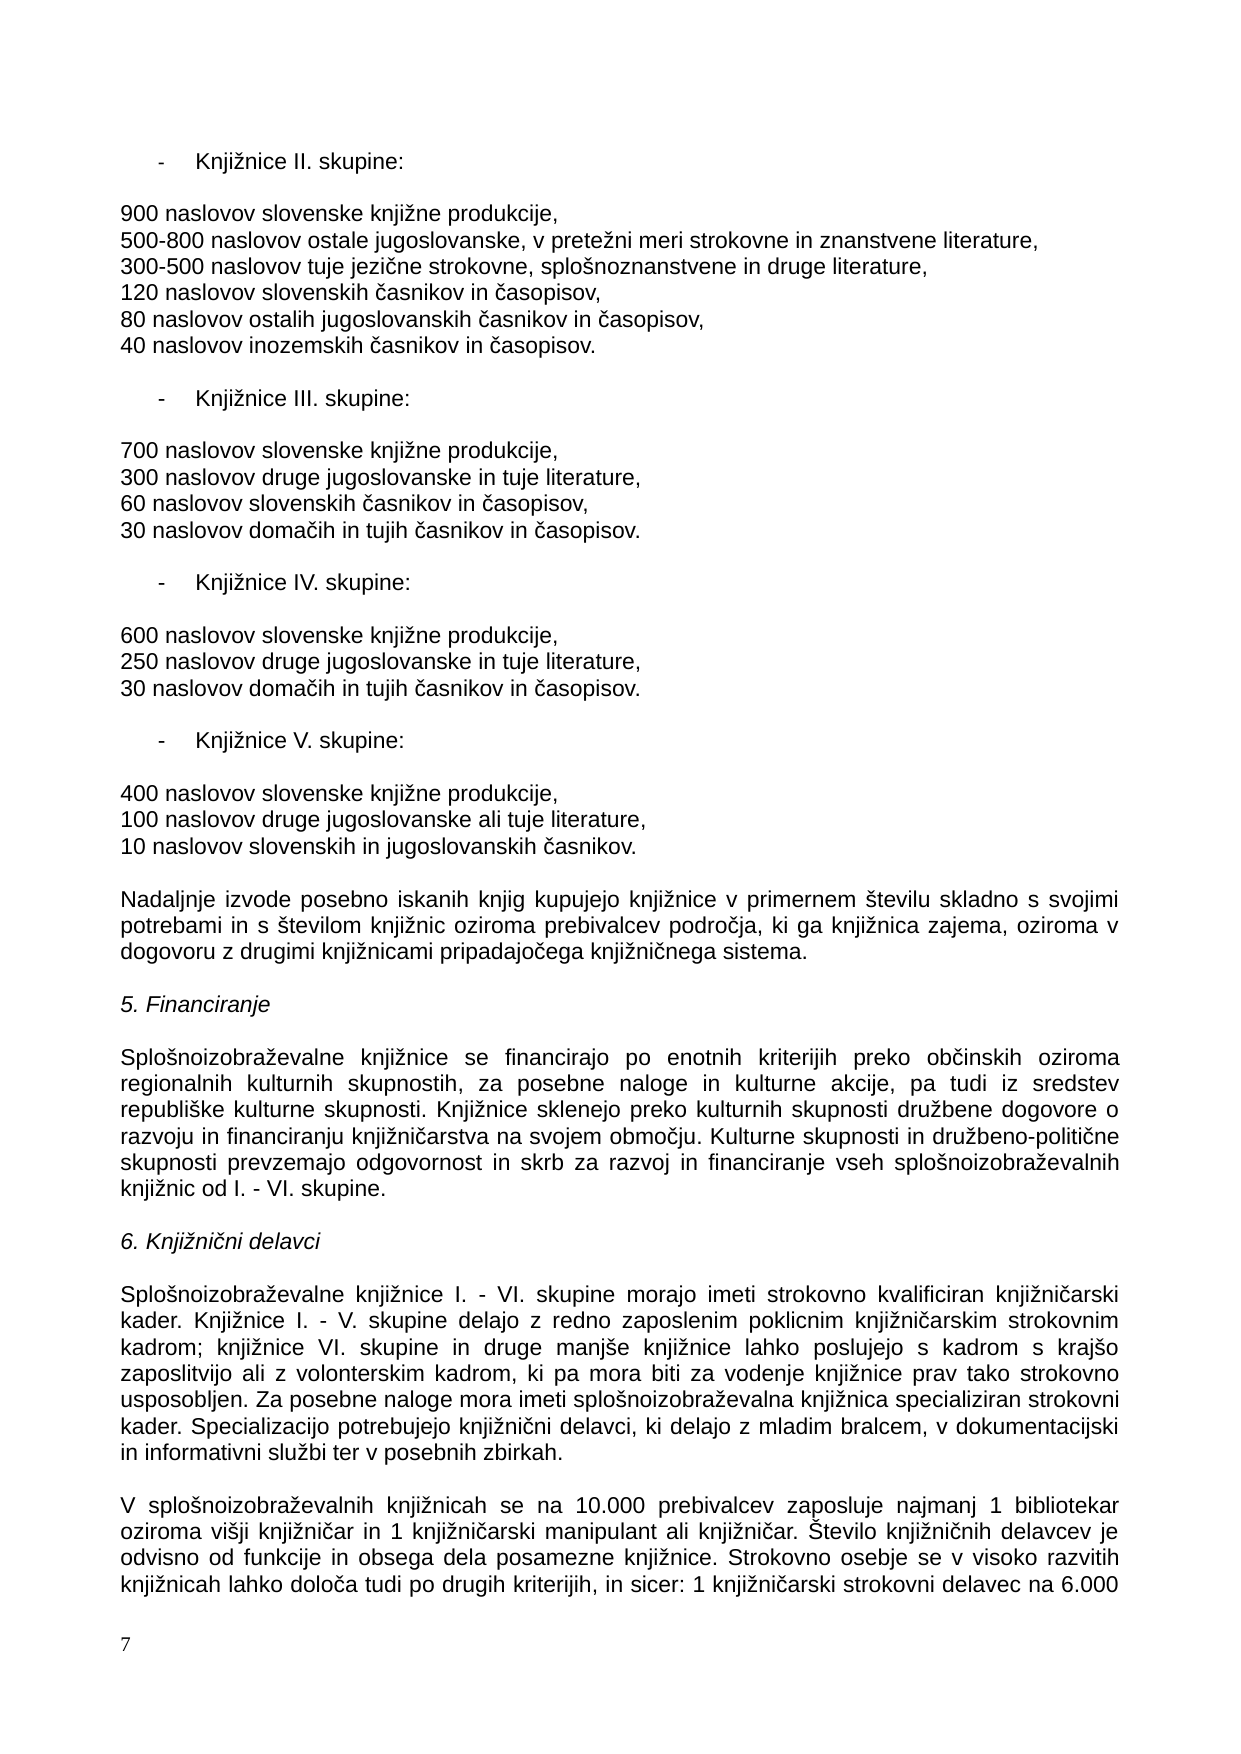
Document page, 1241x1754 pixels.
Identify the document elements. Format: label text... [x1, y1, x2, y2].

text 400 naslovov slovenske knjižne produkcije, [120, 780, 1120, 806]
text 100 naslovov druge jugoslovanske ali tuje literature, [120, 806, 1120, 833]
list Knjižnice V. skupine: [158, 727, 1120, 754]
text 700 naslovov slovenske knjižne produkcije, [120, 437, 1120, 464]
text 30 naslovov domačih in tujih časnikov in časopisov. [120, 675, 1120, 701]
text 500-800 naslovov ostale jugoslovanske, v pretežni meri strokovne in znanstvene literature, [120, 227, 1120, 253]
text 30 naslovov domačih in tujih časnikov in časopisov. [120, 517, 1120, 543]
text 60 naslovov slovenskih časnikov in časopisov, [120, 490, 1120, 517]
text 120 naslovov slovenskih časnikov in časopisov, [120, 279, 1120, 306]
text 900 naslovov slovenske knjižne produkcije, [120, 200, 1120, 227]
list Knjižnice III. skupine: [158, 385, 1120, 411]
text 600 naslovov slovenske knjižne produkcije, [120, 622, 1120, 648]
text 300 naslovov druge jugoslovanske in tuje literature, [120, 464, 1120, 490]
text 80 naslovov ostalih jugoslovanskih časnikov in časopisov, [120, 306, 1120, 332]
text Nadaljnje izvode posebno iskanih knjig kupujejo knjižnice v primernem številu skladno s svojimi potrebami in s številom knjižnic oziroma prebivalcev področja, ki ga knjižnica zajema, oziroma v dogovoru z drugimi knjižnicami pripadajočega knjižničnega sistema. [120, 886, 1120, 964]
text 300-500 naslovov tuje jezične strokovne, splošnoznanstvene in druge literature, [120, 253, 1120, 279]
text V splošnoizobraževalnih knjižnicah se na 10.000 prebivalcev zaposluje najmanj 1 bibliotekar oziroma višji knjižničar in 1 knjižničarski manipulant ali knjižničar. Število knjižničnih delavcev je odvisno od funkcije in obsega dela posamezne knjižnice. Strokovno osebje se v visoko razvitih knjižnicah lahko določa tudi po drugih kriterijih, in sicer: 1 knjižničarski strokovni delavec na 6.000 [120, 1492, 1120, 1597]
text Splošnoizobraževalne knjižnice se financirajo po enotnih kriterijih preko občinskih oziroma regionalnih kulturnih skupnostih, za posebne naloge in kulturne akcije, pa tudi iz sredstev republiške kulturne skupnosti. Knjižnice sklenejo preko kulturnih skupnosti družbene dogovore o razvoju in financiranju knjižničarstva na svojem območju. Kulturne skupnosti in družbeno-politične skupnosti prevzemajo odgovornost in skrb za razvoj in financiranje vseh splošnoizobraževalnih knjižnic od I. - VI. skupine. [120, 1044, 1120, 1202]
text 40 naslovov inozemskih časnikov in časopisov. [120, 332, 1120, 358]
text 5. Financiranje [120, 991, 1120, 1017]
text 250 naslovov druge jugoslovanske in tuje literature, [120, 648, 1120, 675]
text Splošnoizobraževalne knjižnice I. - VI. skupine morajo imeti strokovno kvalificiran knjižničarski kader. Knjižnice I. - V. skupine delajo z redno zaposlenim poklicnim knjižničarskim strokovnim kadrom; knjižnice VI. skupine in druge manjše knjižnice lahko poslujejo s kadrom s krajšo zaposlitvijo ali z volonterskim kadrom, ki pa mora biti za vodenje knjižnice prav tako strokovno usposobljen. Za posebne naloge mora imeti splošnoizobraževalna knjižnica specializiran strokovni kader. Specializacijo potrebujejo knjižnični delavci, ki delajo z mladim bralcem, v dokumentacijski in informativni službi ter v posebnih zbirkah. [120, 1281, 1120, 1465]
text 10 naslovov slovenskih in jugoslovanskih časnikov. [120, 833, 1120, 859]
text 6. Knjižnični delavci [120, 1228, 1120, 1254]
list Knjižnice II. skupine: [158, 148, 1120, 174]
list Knjižnice IV. skupine: [158, 569, 1120, 596]
